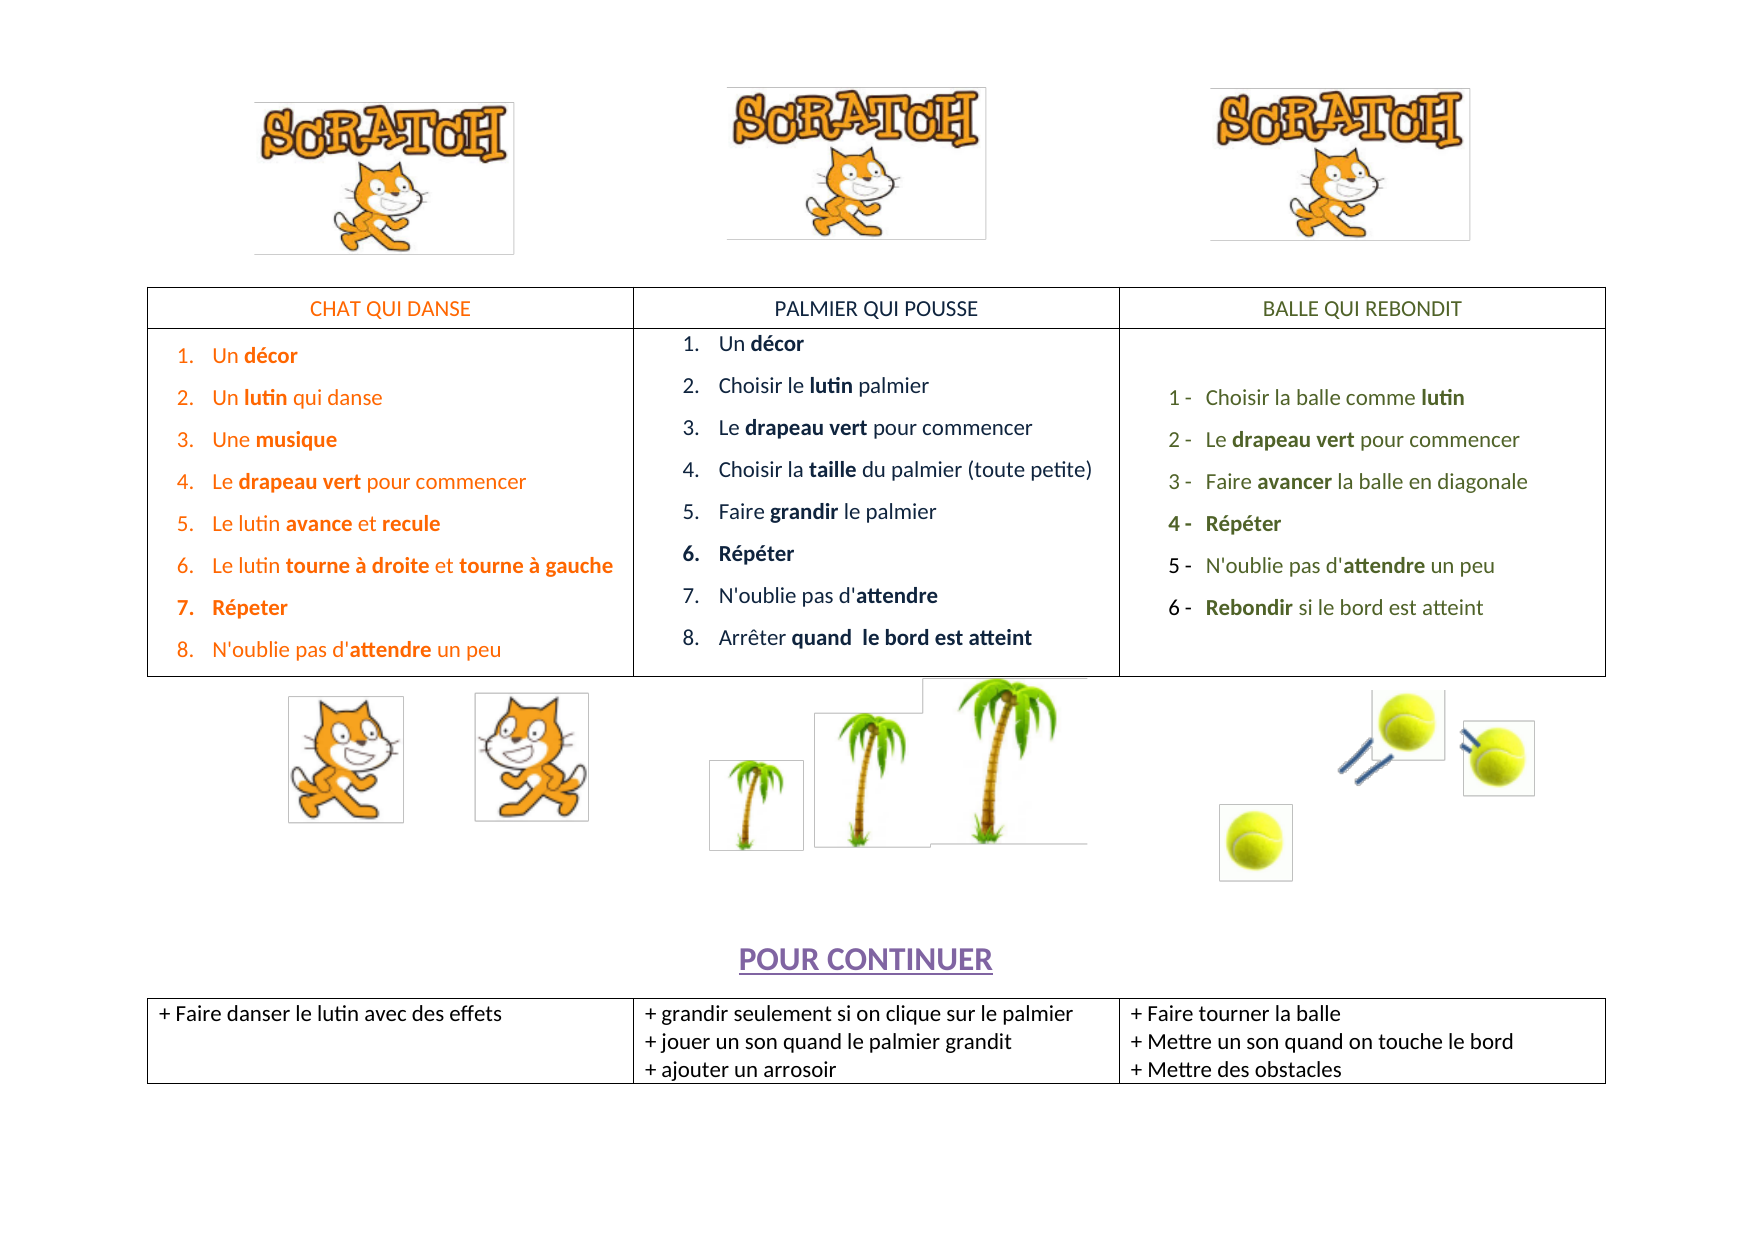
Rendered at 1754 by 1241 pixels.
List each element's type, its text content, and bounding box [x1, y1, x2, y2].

table_header + Faire danser le lutin avec des effets [148, 999, 633, 1083]
table_header PALMIER QUI POUSSE [634, 288, 1119, 328]
picture [282, 676, 594, 860]
picture [254, 96, 526, 257]
table_cell Un décor Un lutin qui danse Une musique Le drapeau vert pour commencer Le lutin avance et recule Le lutin tourne à droite et tourne à gauche Répeter N'oublie pas d'attendre un peu [148, 329, 633, 676]
picture [1203, 690, 1557, 895]
picture [1210, 82, 1482, 243]
table_header BALLE QUI REBONDIT [1120, 288, 1605, 328]
table_header + grandir seulement si on clique sur le palmier + jouer un son quand le palmier grandit + ajouter un arrosoir [634, 999, 1119, 1083]
table_header + Faire tourner la balle + Mettre un son quand on touche le bord + Mettre des obstacles [1120, 999, 1605, 1083]
table_cell Choisir la balle comme lutin Le drapeau vert pour commencer Faire avancer la balle en diagonale Répéter N'oublie pas d'attendre un peu Rebondir si le bord est atteint [1120, 329, 1605, 676]
table_header CHAT QUI DANSE [148, 288, 633, 328]
table_cell Un décor Choisir le lutin palmier Le drapeau vert pour commencer Choisir la taille du palmier (toute petite) Faire grandir le palmier Répéter N'oublie pas d'attendre Arrêter quand le bord est atteint [634, 329, 1119, 676]
text POUR CONTINUER [148, 938, 1606, 979]
picture [726, 81, 998, 242]
picture [708, 675, 1088, 890]
